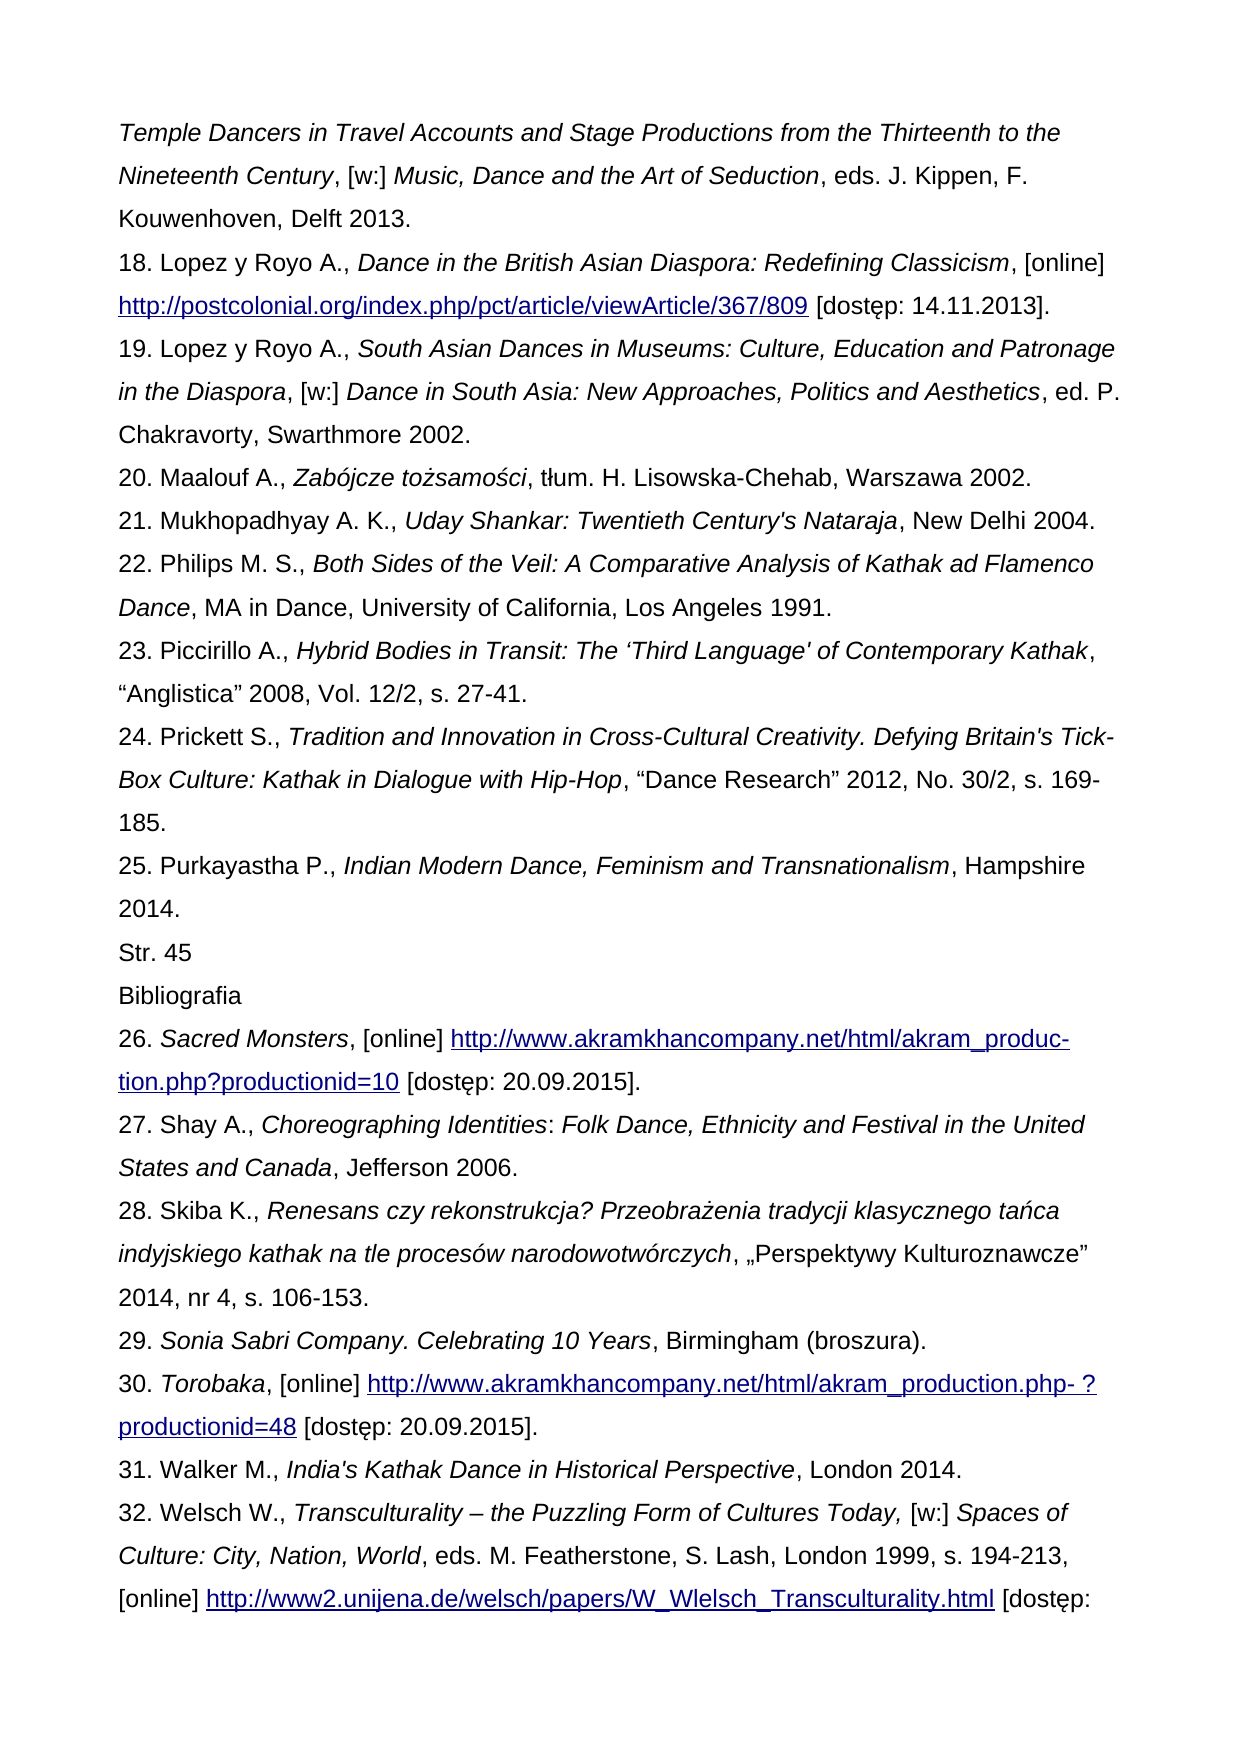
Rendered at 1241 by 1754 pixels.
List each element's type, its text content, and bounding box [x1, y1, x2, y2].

text Str. 45 [118, 937, 1122, 966]
text 24. Prickett S., Tradition and Innovation in Cross-Cultural Creativity. Defying Britain's Tick-Box Culture: Kathak in Dialogue with Hip-Hop, “Dance Research” 2012, No. 30/2, s. 169-185. [118, 722, 1122, 837]
text 22. Philips M. S., Both Sides of the Veil: A Comparative Analysis of Kathak ad Flamenco Dance, MA in Dance, University of California, Los Angeles 1991. [118, 549, 1122, 621]
text 20. Maalouf A., Zabójcze tożsamości, tłum. H. Lisowska-Chehab, Warszawa 2002. [118, 463, 1122, 492]
text 19. Lopez y Royo A., South Asian Dances in Museums: Culture, Education and Patronage in the Diaspora, [w:] Dance in South Asia: New Approaches, Politics and Aesthetics, ed. P. Chakravorty, Swarthmore 2002. [118, 334, 1122, 449]
text 23. Piccirillo A., Hybrid Bodies in Transit: The ‘Third Language' of Contemporary Kathak, “Anglistica” 2008, Vol. 12/2, s. 27-41. [118, 636, 1122, 707]
text 31. Walker M., India's Kathak Dance in Historical Perspective, London 2014. [118, 1455, 1122, 1484]
text 32. Welsch W., Transculturality – the Puzzling Form of Cultures Today, [w:] Spaces of Culture: City, Nation, World, eds. M. Featherstone, S. Lash, London 1999, s. 194-213, [online] http://www2.unijena.de/welsch/papers/W_Wlelsch_Transculturality.html [dostęp: [118, 1498, 1122, 1613]
text 28. Skiba K., Renesans czy rekonstrukcja? Przeobrażenia tradycji klasycznego tańca indyjskiego kathak na tle procesów narodowotwórczych, „Perspektywy Kulturoznawcze” 2014, nr 4, s. 106-153. [118, 1196, 1122, 1311]
text Temple Dancers in Travel Accounts and Stage Productions from the Thirteenth to the Nineteenth Century, [w:] Music, Dance and the Art of Seduction, eds. J. Kippen, F. Kouwenhoven, Delft 2013. [118, 118, 1122, 233]
text 30. Torobaka, [online] http://www.akramkhancompany.net/html/akram_production.php- ?productionid=48 [dostęp: 20.09.2015]. [118, 1369, 1122, 1441]
text 29. Sonia Sabri Company. Celebrating 10 Years, Birmingham (broszura). [118, 1326, 1122, 1354]
text Bibliografia [118, 981, 1122, 1009]
text 21. Mukhopadhyay A. K., Uday Shankar: Twentieth Century's Nataraja, New Delhi 2004. [118, 506, 1122, 535]
text 26. Sacred Monsters, [online] http://www.akramkhancompany.net/html/akram_produc-tion.php?productionid=10 [dostęp: 20.09.2015]. [118, 1024, 1122, 1096]
text 18. Lopez y Royo A., Dance in the British Asian Diaspora: Redefining Classicism, [online] http://postcolonial.org/index.php/pct/article/viewArticle/367/809 [dostęp: 14.11.2013]. [118, 247, 1122, 319]
text 27. Shay A., Choreographing Identities: Folk Dance, Ethnicity and Festival in the United States and Canada, Jefferson 2006. [118, 1110, 1122, 1182]
text 25. Purkayastha P., Indian Modern Dance, Feminism and Transnationalism, Hampshire 2014. [118, 851, 1122, 923]
